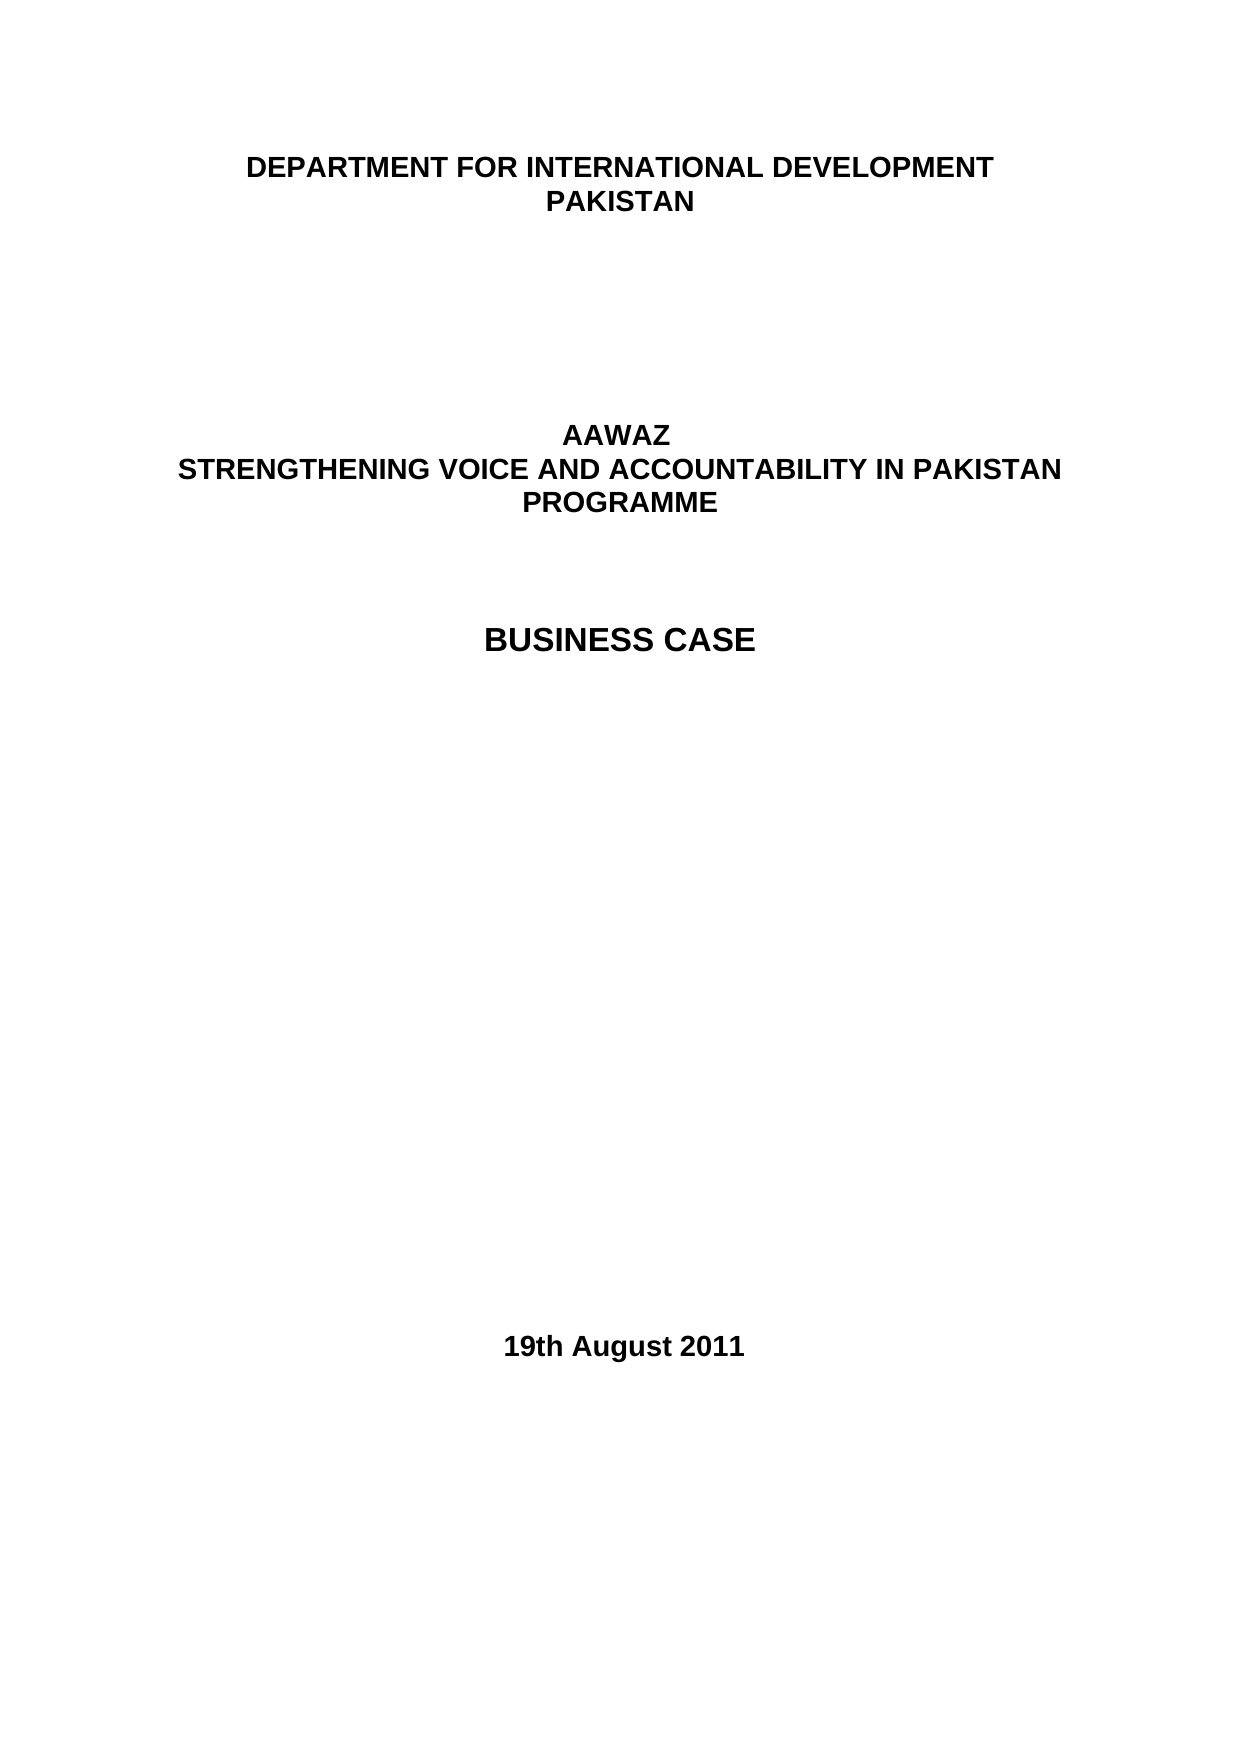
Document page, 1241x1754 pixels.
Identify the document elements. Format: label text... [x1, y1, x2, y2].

text BUSINESS CASE [150, 619, 1090, 658]
text 19th August 2011 [150, 1329, 1090, 1362]
text AAWAZ [150, 418, 1090, 452]
text STRENGTHENING VOICE AND ACCOUNTABILITY IN PAKISTAN PROGRAMME [150, 452, 1090, 519]
text PAKISTAN [150, 183, 1090, 217]
text DEPARTMENT FOR INTERNATIONAL DEVELOPMENT [150, 150, 1090, 183]
